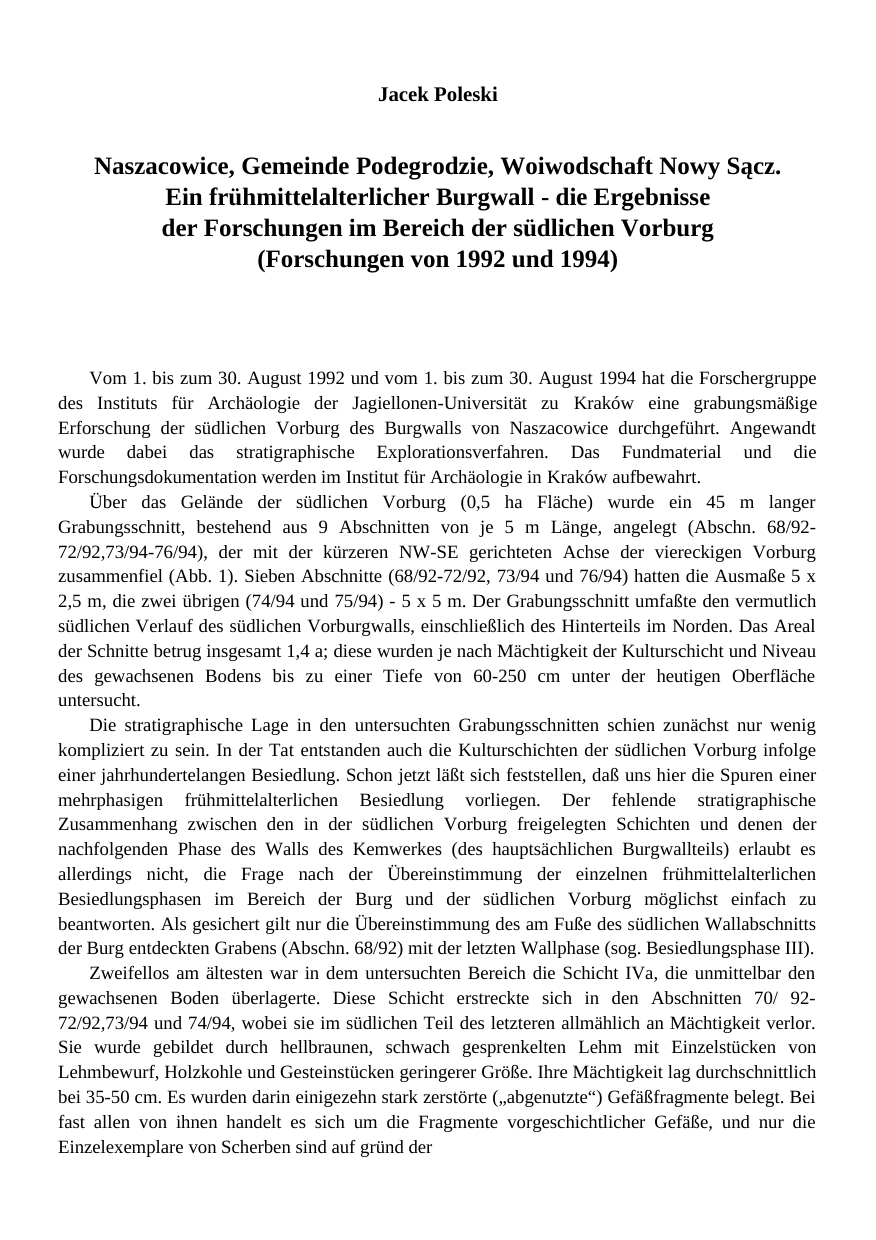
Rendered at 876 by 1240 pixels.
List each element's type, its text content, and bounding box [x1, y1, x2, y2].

text Zweifellos am ältesten war in dem untersuchten Bereich die Schicht IVa, die unmittelbar den gewachsenen Boden überlagerte. Diese Schicht erstreckte sich in den Abschnitten 70/ 92-72/92,73/94 und 74/94, wobei sie im südlichen Teil des letzteren allmählich an Mächtigkeit verlor. Sie wurde gebildet durch hellbraunen, schwach gesprenkelten Lehm mit Einzelstücken von Lehmbewurf, Holzkohle und Gesteinstücken geringerer Größe. Ihre Mächtigkeit lag durchschnittlich bei 35-50 cm. Es wurden darin einigezehn stark zerstörte („abgenutzte“) Gefäßfragmente belegt. Bei fast allen von ihnen handelt es sich um die Fragmente vorgeschichtlicher Gefäße, und nur die Einzelexemplare von Scherben sind auf gründ der [58, 962, 817, 1157]
subtitle Ein frühmittelalterlicher Burgwall - die Ergebnisse der Forschungen im Bereich der südlichen Vorburg (Forschungen von 1992 und 1994) [58, 182, 817, 273]
text Die stratigraphische Lage in den untersuchten Grabungsschnitten schien zunächst nur wenig kompliziert zu sein. In der Tat entstanden auch die Kulturschichten der südlichen Vorburg infolge einer jahrhundertelangen Besiedlung. Schon jetzt läßt sich feststellen, daß uns hier die Spuren einer mehrphasigen frühmittelalterlichen Besiedlung vorliegen. Der fehlende stratigraphische Zusammenhang zwischen den in der südlichen Vorburg freigelegten Schichten und denen der nachfolgenden Phase des Walls des Kemwerkes (des hauptsächlichen Burgwallteils) erlaubt es allerdings nicht, die Frage nach der Übereinstimmung der einzelnen frühmittelalterlichen Besiedlungsphasen im Bereich der Burg und der südlichen Vorburg möglichst einfach zu beantworten. Als gesichert gilt nur die Übereinstimmung des am Fuße des südlichen Wallabschnitts der Burg entdeckten Grabens (Abschn. 68/92) mit der letzten Wallphase (sog. Besiedlungsphase III). [58, 714, 817, 959]
subtitle Naszacowice, Gemeinde Podegrodzie, Woiwodschaft Nowy Sącz. [58, 151, 817, 180]
text Vom 1. bis zum 30. August 1992 und vom 1. bis zum 30. August 1994 hat die Forschergruppe des Instituts für Archäologie der Jagiellonen-Universität zu Kraków eine grabungsmäßige Erforschung der südlichen Vorburg des Burgwalls von Naszacowice durchgeführt. Angewandt wurde dabei das stratigraphische Explorationsverfahren. Das Fundmaterial und die Forschungsdokumentation werden im Institut für Archäologie in Kraków aufbewahrt. [58, 367, 817, 488]
text Über das Gelände der südlichen Vorburg (0,5 ha Fläche) wurde ein 45 m langer Grabungsschnitt, bestehend aus 9 Abschnitten von je 5 m Länge, angelegt (Abschn. 68/92- 72/92,73/94-76/94), der mit der kürzeren NW-SE gerichteten Achse der viereckigen Vorburg zusammenfiel (Abb. 1). Sieben Abschnitte (68/92-72/92, 73/94 und 76/94) hatten die Ausmaße 5 x 2,5 m, die zwei übrigen (74/94 und 75/94) - 5 x 5 m. Der Grabungsschnitt umfaßte den vermutlich südlichen Verlauf des südlichen Vorburgwalls, einschließlich des Hinterteils im Norden. Das Areal der Schnitte betrug insgesamt 1,4 a; diese wurden je nach Mächtigkeit der Kulturschicht und Niveau des gewachsenen Bodens bis zu einer Tiefe von 60-250 cm unter der heutigen Oberfläche untersucht. [58, 491, 817, 711]
text Jacek Poleski [58, 82, 817, 106]
